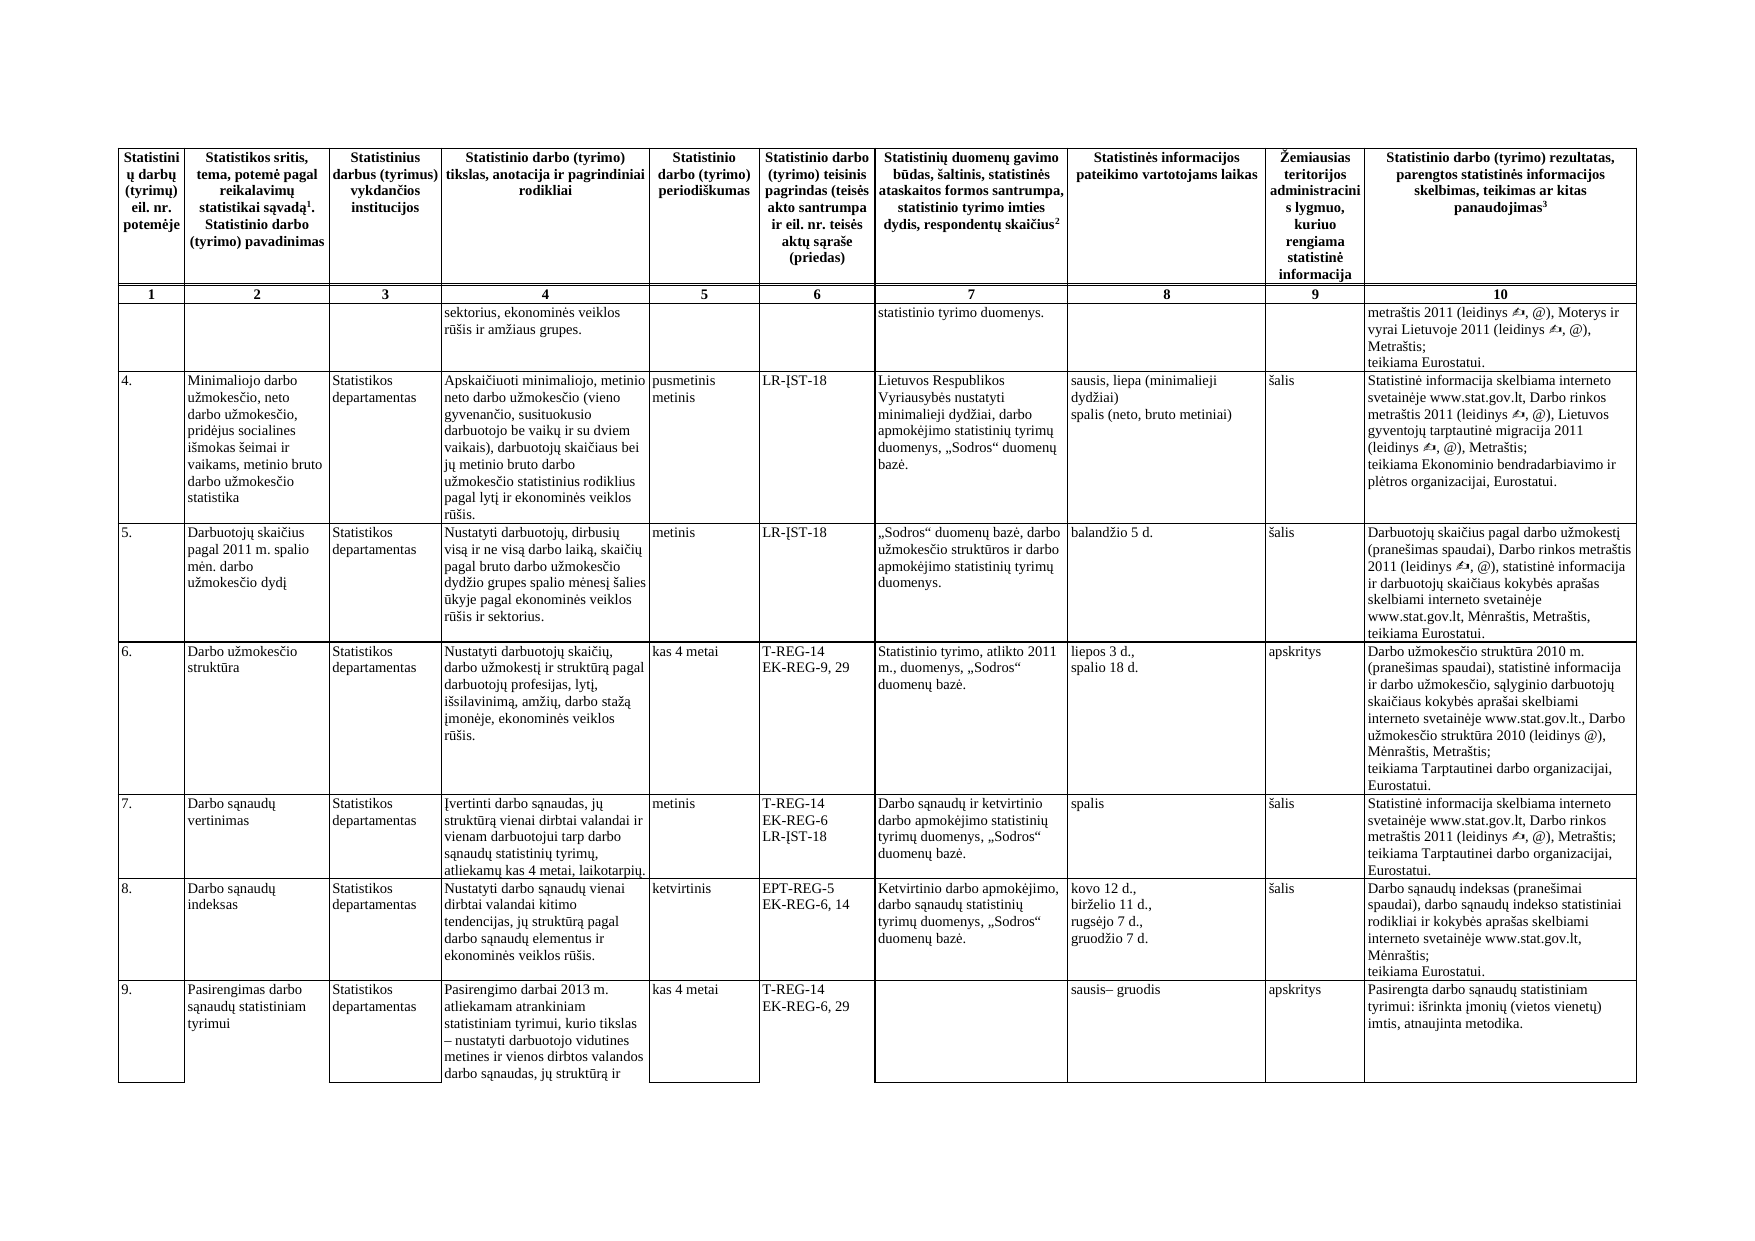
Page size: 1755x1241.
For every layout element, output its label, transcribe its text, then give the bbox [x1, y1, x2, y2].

table_cell apskritys [1266, 643, 1364, 793]
table_cell Statistikos departamentas [330, 372, 441, 523]
table_cell šalis [1266, 879, 1364, 980]
table_cell kas 4 metai [650, 981, 759, 1082]
table_cell sausis– gruodis [1068, 981, 1265, 1082]
table_cell Statistikos departamentas [330, 981, 441, 1082]
table_cell Apskaičiuoti minimaliojo, metinio neto darbo užmokesčio (vieno gyvenančio, susituokusio darbuotojo be vaikų ir su dviem vaikais), darbuotojų skaičiaus bei jų metinio bruto darbo užmokesčio statistinius rodiklius pagal lytį ir ekonominės veiklos rūšis. [442, 372, 649, 523]
table_header Statistinius darbus (tyrimus) vykdančios institucijos [330, 149, 441, 283]
table_cell sektorius, ekonominės veiklos rūšis ir amžiaus grupes. [442, 304, 649, 371]
table_cell kovo 12 d., birželio 11 d., rugsėjo 7 d., gruodžio 7 d. [1068, 879, 1265, 980]
table_cell Statistikos departamentas [330, 795, 441, 878]
table_header Statistinės informacijos pateikimo vartotojams laikas [1068, 149, 1265, 283]
table_cell „Sodros“ duomenų bazė, darbo užmokesčio struktūros ir darbo apmokėjimo statistinių tyrimų duomenys. [876, 524, 1067, 641]
table_header Statistinio darbo (tyrimo) periodiškumas [650, 149, 759, 283]
table_cell 1 [119, 286, 184, 303]
table_cell 5. [119, 524, 184, 641]
table_cell T-REG-14 EK-REG-6 LR-ĮST-18 [760, 795, 874, 878]
table_cell spalis [1068, 795, 1265, 878]
table_cell 4 [442, 286, 649, 303]
table_cell Darbo sąnaudų ir ketvirtinio darbo apmokėjimo statistinių tyrimų duomenys, „Sodros“ duomenų bazė. [876, 795, 1067, 878]
table_cell [760, 304, 874, 371]
table_header Žemiausias teritorijos administracinis lygmuo, kuriuo rengiama statistinė informacija [1266, 149, 1364, 283]
table_cell 8 [1068, 286, 1265, 303]
table_cell 7 [876, 286, 1067, 303]
table_cell Pasirengta darbo sąnaudų statistiniam tyrimui: išrinkta įmonių (vietos vienetų) imtis, atnaujinta metodika. [1365, 981, 1636, 1082]
table_cell [1068, 304, 1265, 371]
table_cell LR-ĮST-18 [760, 524, 874, 641]
table_cell Minimaliojo darbo užmokesčio, neto darbo užmokesčio, pridėjus socialines išmokas šeimai ir vaikams, metinio bruto darbo užmokesčio statistika [185, 372, 329, 523]
table_cell Nustatyti darbuotojų, dirbusių visą ir ne visą darbo laiką, skaičių pagal bruto darbo užmokesčio dydžio grupes spalio mėnesį šalies ūkyje pagal ekonominės veiklos rūšis ir sektorius. [442, 524, 649, 641]
table_cell pusmetinis metinis [650, 372, 759, 523]
table_cell metinis [650, 795, 759, 878]
table_cell Darbuotojų skaičius pagal darbo užmokestį (pranešimas spaudai), Darbo rinkos metraštis 2011 (leidinys [_|_], @), statistinė informacija ir darbuotojų skaičiaus kokybės aprašas skelbiami interneto svetainėje www.stat.gov.lt, Mėnraštis, Metraštis, teikiama Eurostatui. [1365, 524, 1636, 641]
table_cell Darbo sąnaudų indeksas [185, 879, 329, 980]
table_cell Statistikos departamentas [330, 879, 441, 980]
table_cell ketvirtinis [650, 879, 759, 980]
table_cell Statistinio tyrimo, atlikto 2011 m., duomenys, „Sodros“ duomenų bazė. [876, 643, 1067, 793]
table_cell 6. [119, 643, 184, 793]
table_cell metinis [650, 524, 759, 641]
table_cell Ketvirtinio darbo apmokėjimo, darbo sąnaudų statistinių tyrimų duomenys, „Sodros“ duomenų bazė. [876, 879, 1067, 980]
table_cell Darbuotojų skaičius pagal 2011 m. spalio mėn. darbo užmokesčio dydį [185, 524, 329, 641]
table_cell 2 [185, 286, 329, 303]
table_cell Darbo sąnaudų vertinimas [185, 795, 329, 878]
table_cell Lietuvos Respublikos Vyriausybės nustatyti minimalieji dydžiai, darbo apmokėjimo statistinių tyrimų duomenys, „Sodros“ duomenų bazė. [876, 372, 1067, 523]
table_cell šalis [1266, 372, 1364, 523]
table_cell sausis, liepa (minimalieji dydžiai) spalis (neto, bruto metiniai) [1068, 372, 1265, 523]
table_cell [119, 304, 184, 371]
table_cell 9 [1266, 286, 1364, 303]
table_cell 6 [760, 286, 874, 303]
table_cell Pasirengimo darbai 2013 m. atliekamam atrankiniam statistiniam tyrimui, kurio tikslas – nustatyti darbuotojo vidutines metines ir vienos dirbtos valandos darbo sąnaudas, jų struktūrą ir [442, 981, 649, 1082]
table_cell balandžio 5 d. [1068, 524, 1265, 641]
table_cell EPT-REG-5 EK-REG-6, 14 [760, 879, 874, 980]
table_cell 9. [119, 981, 184, 1082]
table_header Statistinių duomenų gavimo būdas, šaltinis, statistinės ataskaitos formos santrumpa, statistinio tyrimo imties dydis, respondentų skaičius2 [876, 149, 1067, 283]
table_cell Statistinė informacija skelbiama interneto svetainėje www.stat.gov.lt, Darbo rinkos metraštis 2011 (leidinys [_|_], @), Metraštis; teikiama Tarptautinei darbo organizacijai, Eurostatui. [1365, 795, 1636, 878]
table_cell 10 [1365, 286, 1636, 303]
table_cell Darbo užmokesčio struktūra 2010 m. (pranešimas spaudai), statistinė informacija ir darbo užmokesčio, sąlyginio darbuotojų skaičiaus kokybės aprašai skelbiami interneto svetainėje www.stat.gov.lt., Darbo užmokesčio struktūra 2010 (leidinys @), Mėnraštis, Metraštis; teikiama Tarptautinei darbo organizacijai, Eurostatui. [1365, 643, 1636, 793]
table_header Statistinio darbo (tyrimo) tikslas, anotacija ir pagrindiniai rodikliai [442, 149, 649, 283]
table_cell 5 [650, 286, 759, 303]
table_cell Lietuvos moterys (pranešimas spaudai), statistinė informacija skelbiama interneto svetainėje www.stat.gov.lt, Darbo rinkos metraštis 2011 (leidinys [_|_], @), Moterys ir vyrai Lietuvoje 2011 (leidinys [_|_], @), Metraštis; teikiama Eurostatui. [1365, 304, 1636, 371]
table_cell 8. [119, 879, 184, 980]
table_cell šalis [1266, 795, 1364, 878]
table_cell LR-ĮST-18 [760, 372, 874, 523]
table_cell šalis [1266, 524, 1364, 641]
table_cell kas 4 metai [650, 643, 759, 793]
table_cell Darbo sąnaudų indeksas (pranešimai spaudai), darbo sąnaudų indekso statistiniai rodikliai ir kokybės aprašas skelbiami interneto svetainėje www.stat.gov.lt, Mėnraštis; teikiama Eurostatui. [1365, 879, 1636, 980]
table_header Statistinio darbo (tyrimo) teisinis pagrindas (teisės akto santrumpa ir eil. nr. teisės aktų sąraše (priedas) [760, 149, 874, 283]
table_cell Statistikos departamentas [330, 643, 441, 793]
table_cell Darbo užmokesčio struktūra [185, 643, 329, 793]
table_header Statistinių darbų (tyrimų) eil. nr. potemėje [119, 149, 184, 283]
table_cell 3 [330, 286, 441, 303]
table_header Statistinio darbo (tyrimo) rezultatas, parengtos statistinės informacijos skelbimas, teikimas ar kitas panaudojimas3 [1365, 149, 1636, 283]
table_cell 7. [119, 795, 184, 878]
table_cell 4. [119, 372, 184, 523]
table_cell apskritys [1266, 981, 1364, 1082]
table_cell [1266, 304, 1364, 371]
table_cell T-REG-14 EK-REG-9, 29 [760, 643, 874, 793]
table_cell statistinio tyrimo duomenys. [876, 304, 1067, 371]
table_cell T-REG-14 EK-REG-6, 29 [760, 981, 874, 1082]
table_cell [876, 981, 1067, 1082]
table_cell [330, 304, 441, 371]
table_cell [185, 304, 329, 371]
table_cell Statistikos departamentas [330, 524, 441, 641]
table_cell Nustatyti darbo sąnaudų vienai dirbtai valandai kitimo tendencijas, jų struktūrą pagal darbo sąnaudų elementus ir ekonominės veiklos rūšis. [442, 879, 649, 980]
table_cell Pasirengimas darbo sąnaudų statistiniam tyrimui [185, 981, 329, 1082]
table_cell Nustatyti darbuotojų skaičių, darbo užmokestį ir struktūrą pagal darbuotojų profesijas, lytį, išsilavinimą, amžių, darbo stažą įmonėje, ekonominės veiklos rūšis. [442, 643, 649, 793]
table_cell Įvertinti darbo sąnaudas, jų struktūrą vienai dirbtai valandai ir vienam darbuotojui tarp darbo sąnaudų statistinių tyrimų, atliekamų kas 4 metai, laikotarpių. [442, 795, 649, 878]
table_cell [650, 304, 759, 371]
table_cell liepos 3 d., spalio 18 d. [1068, 643, 1265, 793]
table_header Statistikos sritis, tema, potemė pagal reikalavimų statistikai sąvadą1. Statistinio darbo (tyrimo) pavadinimas [185, 149, 329, 283]
table_cell Statistinė informacija skelbiama interneto svetainėje www.stat.gov.lt, Darbo rinkos metraštis 2011 (leidinys [_|_], @), Lietuvos gyventojų tarptautinė migracija 2011 (leidinys [_|_], @), Metraštis; teikiama Ekonominio bendradarbiavimo ir plėtros organizacijai, Eurostatui. [1365, 372, 1636, 523]
